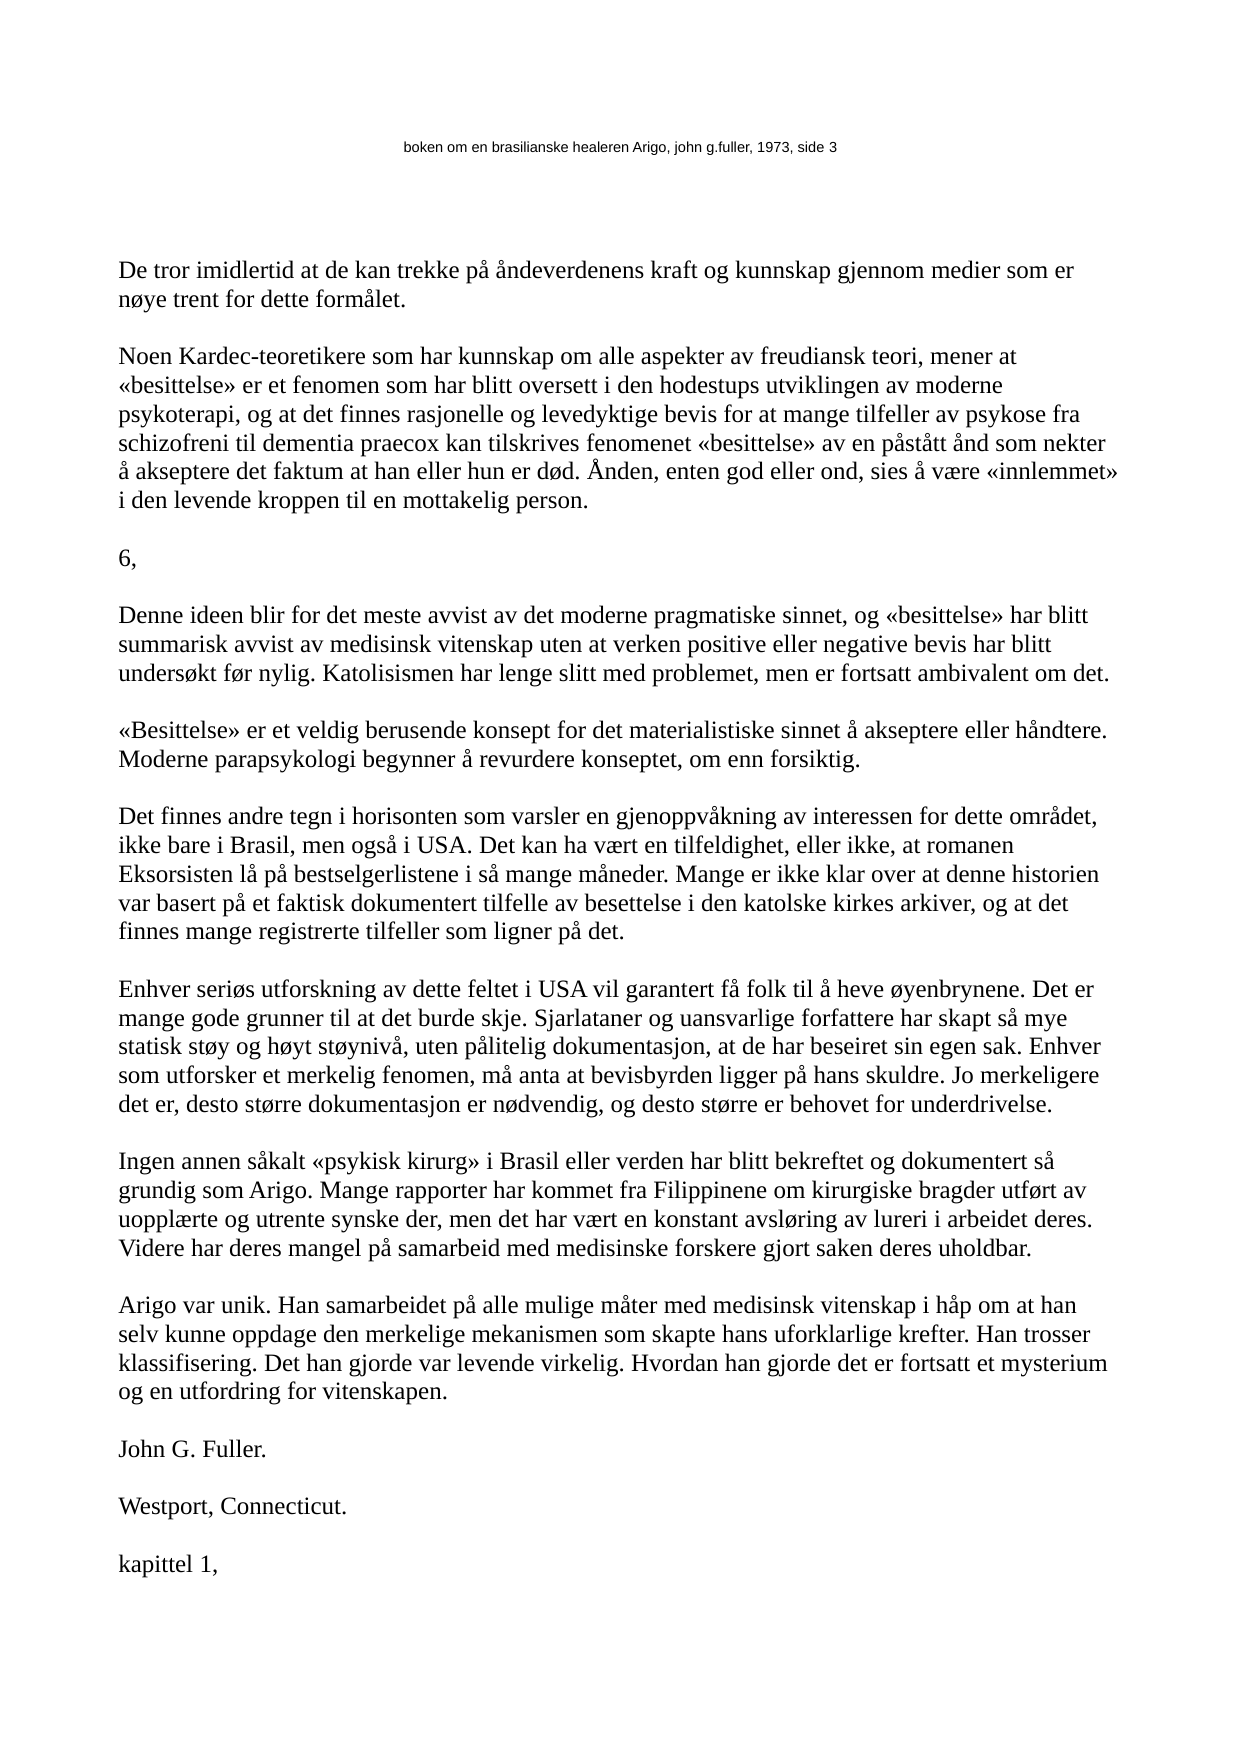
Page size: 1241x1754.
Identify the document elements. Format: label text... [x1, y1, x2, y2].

text kapittel 1, [118, 1549, 1122, 1578]
text Det finnes andre tegn i horisonten som varsler en gjenoppvåkning av interessen for dette området, ikke bare i Brasil, men også i USA. Det kan ha vært en tilfeldighet, eller ikke, at romanen Eksorsisten lå på bestselgerlistene i så mange måneder. Mange er ikke klar over at denne historien var basert på et faktisk dokumentert tilfelle av besettelse i den katolske kirkes arkiver, og at det finnes mange registrerte tilfeller som ligner på det. [118, 801, 1122, 945]
text Arigo var unik. Han samarbeidet på alle mulige måter med medisinsk vitenskap i håp om at han selv kunne oppdage den merkelige mekanismen som skapte hans uforklarlige krefter. Han trosser klassifisering. Det han gjorde var levende virkelig. Hvordan han gjorde det er fortsatt et mysterium og en utfordring for vitenskapen. [118, 1290, 1122, 1405]
text John G. Fuller. [118, 1434, 1122, 1463]
text Denne ideen blir for det meste avvist av det moderne pragmatiske sinnet, og «besittelse» har blitt summarisk avvist av medisinsk vitenskap uten at verken positive eller negative bevis har blitt undersøkt før nylig. Katolisismen har lenge slitt med problemet, men er fortsatt ambivalent om det. [118, 600, 1122, 686]
text «Besittelse» er et veldig berusende konsept for det materialistiske sinnet å akseptere eller håndtere. Moderne parapsykologi begynner å revurdere konseptet, om enn forsiktig. [118, 715, 1122, 773]
text De tror imidlertid at de kan trekke på åndeverdenens kraft og kunnskap gjennom medier som er nøye trent for dette formålet. [118, 255, 1122, 313]
text 6, [118, 543, 1122, 571]
text Noen Kardec-teoretikere som har kunnskap om alle aspekter av freudiansk teori, mener at «besittelse» er et fenomen som har blitt oversett i den hodestups utviklingen av moderne psykoterapi, og at det finnes rasjonelle og levedyktige bevis for at mange tilfeller av psykose fra schizofreni til dementia praecox kan tilskrives fenomenet «besittelse» av en påstått ånd som nekter å akseptere det faktum at han eller hun er død. Ånden, enten god eller ond, sies å være «innlemmet» i den levende kroppen til en mottakelig person. [118, 341, 1122, 514]
text Ingen annen såkalt «psykisk kirurg» i Brasil eller verden har blitt bekreftet og dokumentert så grundig som Arigo. Mange rapporter har kommet fra Filippinene om kirurgiske bragder utført av uopplærte og utrente synske der, men det har vært en konstant avsløring av lureri i arbeidet deres. Videre har deres mangel på samarbeid med medisinske forskere gjort saken deres uholdbar. [118, 1146, 1122, 1261]
text Westport, Connecticut. [118, 1491, 1122, 1520]
text Enhver seriøs utforskning av dette feltet i USA vil garantert få folk til å heve øyenbrynene. Det er mange gode grunner til at det burde skje. Sjarlataner og uansvarlige forfattere har skapt så mye statisk støy og høyt støynivå, uten pålitelig dokumentasjon, at de har beseiret sin egen sak. Enhver som utforsker et merkelig fenomen, må anta at bevisbyrden ligger på hans skuldre. Jo merkeligere det er, desto større dokumentasjon er nødvendig, og desto større er behovet for underdrivelse. [118, 974, 1122, 1118]
